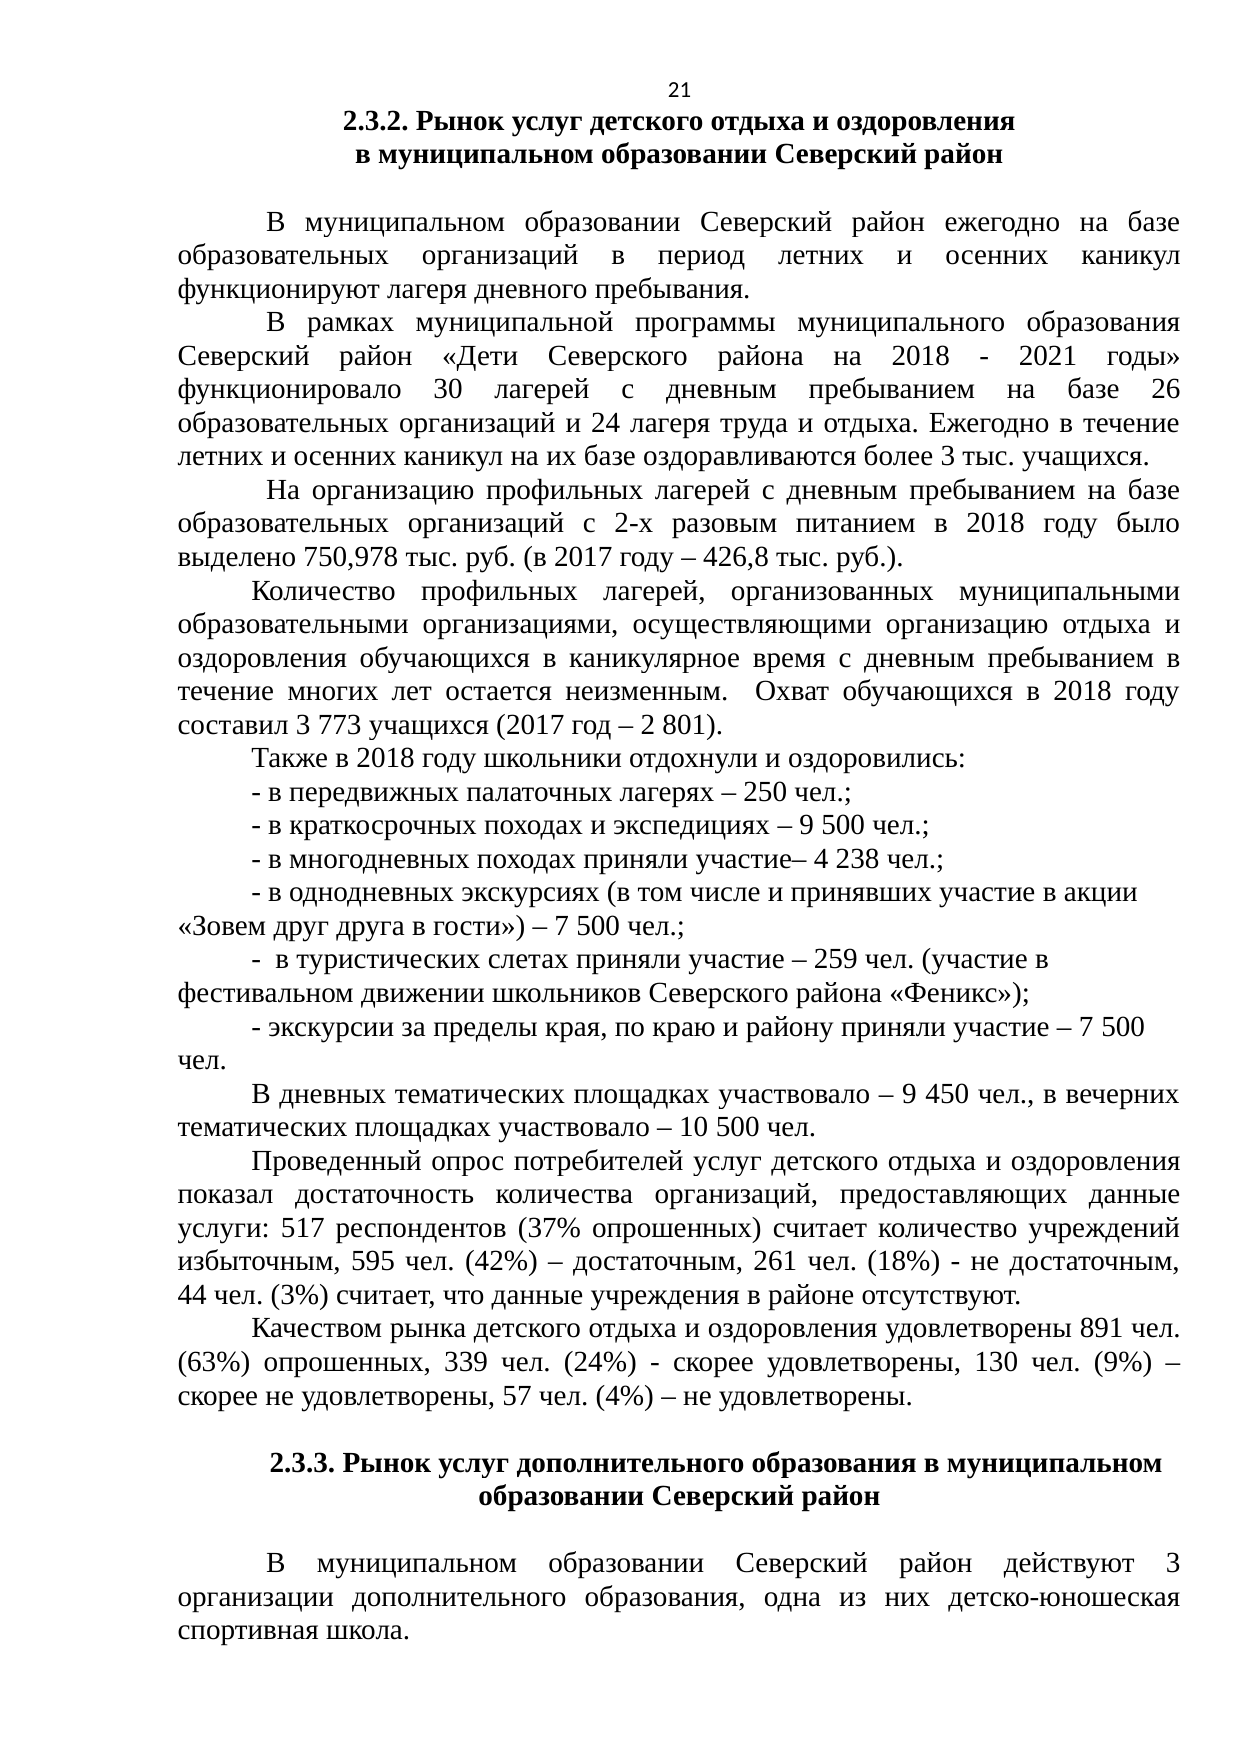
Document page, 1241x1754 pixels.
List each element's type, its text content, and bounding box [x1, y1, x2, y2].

text В муниципальном образовании Северский район действуют 3 организации дополнительного образования, одна из них детско-юношеская спортивная школа. [177, 1545, 1181, 1646]
text 2.3.2. Рынок услуг детского отдыха и оздоровления [177, 103, 1181, 137]
text В рамках муниципальной программы муниципального образования Северский район «Дети Северского района на 2018 - 2021 годы» функционировало 30 лагерей с дневным пребыванием на базе 26 образовательных организаций и 24 лагеря труда и отдыха. Ежегодно в течение летних и осенних каникул на их базе оздоравливаются более 3 тыс. учащихся. [177, 304, 1181, 472]
text Проведенный опрос потребителей услуг детского отдыха и оздоровления показал достаточность количества организаций, предоставляющих данные услуги: 517 респондентов (37% опрошенных) считает количество учреждений избыточным, 595 чел. (42%) – достаточным, 261 чел. (18%) - не достаточным, 44 чел. (3%) считает, что данные учреждения в районе отсутствуют. [177, 1143, 1181, 1311]
text - в однодневных экскурсиях (в том числе и принявших участие в акции «Зовем друг друга в гости») – 7 500 чел.; [177, 874, 1181, 942]
text - в краткосрочных походах и экспедициях – 9 500 чел.; [177, 807, 1181, 841]
text В дневных тематических площадках участвовало – 9 450 чел., в вечерних тематических площадках участвовало – 10 500 чел. [177, 1076, 1181, 1143]
text - в передвижных палаточных лагерях – 250 чел.; [177, 774, 1181, 807]
text - в многодневных походах приняли участие– 4 238 чел.; [177, 841, 1181, 874]
text На организацию профильных лагерей с дневным пребыванием на базе образовательных организаций с 2-х разовым питанием в 2018 году было выделено 750,978 тыс. руб. (в 2017 году – 426,8 тыс. руб.). [177, 472, 1181, 573]
text Также в 2018 году школьники отдохнули и оздоровились: [177, 740, 1181, 774]
text 2.3.3. Рынок услуг дополнительного образования в муниципальном образовании Северский район [177, 1445, 1181, 1512]
text - в туристических слетах приняли участие – 259 чел. (участие в фестивальном движении школьников Северского района «Феникс»); [177, 942, 1181, 1009]
text Качеством рынка детского отдыха и оздоровления удовлетворены 891 чел. (63%) опрошенных, 339 чел. (24%) - скорее удовлетворены, 130 чел. (9%) – скорее не удовлетворены, 57 чел. (4%) – не удовлетворены. [177, 1311, 1181, 1411]
text в муниципальном образовании Северский район [177, 137, 1181, 170]
text Количество профильных лагерей, организованных муниципальными образовательными организациями, осуществляющими организацию отдыха и оздоровления обучающихся в каникулярное время с дневным пребыванием в течение многих лет остается неизменным. Охват обучающихся в 2018 году составил 3 773 учащихся (2017 год – 2 801). [177, 573, 1181, 740]
text В муниципальном образовании Северский район ежегодно на базе образовательных организаций в период летних и осенних каникул функционируют лагеря дневного пребывания. [177, 204, 1181, 304]
text - экскурсии за пределы края, по краю и району приняли участие – 7 500 чел. [177, 1009, 1181, 1076]
